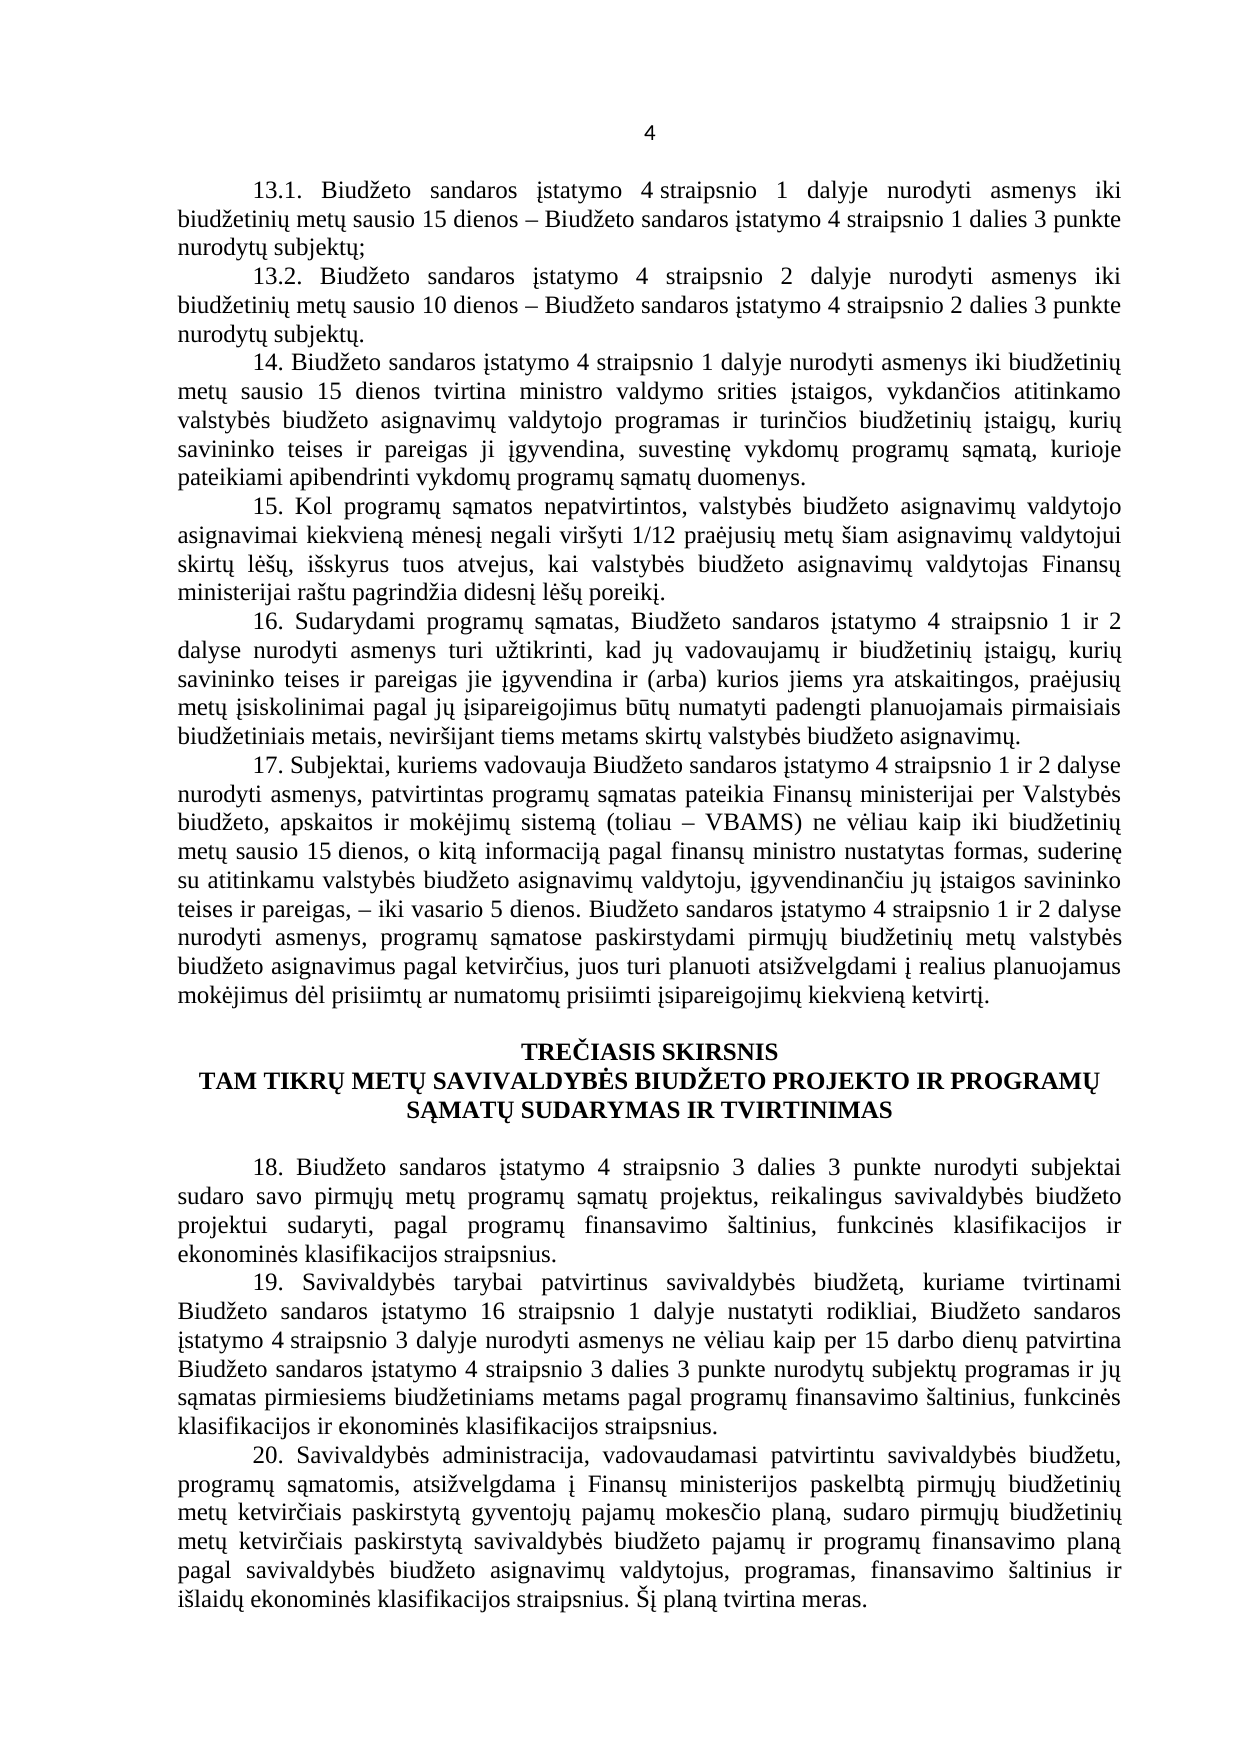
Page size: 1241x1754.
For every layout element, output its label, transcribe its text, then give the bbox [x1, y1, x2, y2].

text 14. Biudžeto sandaros įstatymo 4 straipsnio 1 dalyje nurodyti asmenys iki biudžetinių metų sausio 15 dienos tvirtina ministro valdymo srities įstaigos, vykdančios atitinkamo valstybės biudžeto asignavimų valdytojo programas ir turinčios biudžetinių įstaigų, kurių savininko teises ir pareigas ji įgyvendina, suvestinę vykdomų programų sąmatą, kurioje pateikiami apibendrinti vykdomų programų sąmatų duomenys. [177, 347, 1122, 491]
text 13.1. Biudžeto sandaros įstatymo 4 straipsnio 1 dalyje nurodyti asmenys iki biudžetinių metų sausio 15 dienos – Biudžeto sandaros įstatymo 4 straipsnio 1 dalies 3 punkte nurodytų subjektų; [177, 175, 1122, 261]
text 15. Kol programų sąmatos nepatvirtintos, valstybės biudžeto asignavimų valdytojo asignavimai kiekvieną mėnesį negali viršyti 1/12 praėjusių metų šiam asignavimų valdytojui skirtų lėšų, išskyrus tuos atvejus, kai valstybės biudžeto asignavimų valdytojas Finansų ministerijai raštu pagrindžia didesnį lėšų poreikį. [177, 491, 1122, 606]
text 19. Savivaldybės tarybai patvirtinus savivaldybės biudžetą, kuriame tvirtinami Biudžeto sandaros įstatymo 16 straipsnio 1 dalyje nustatyti rodikliai, Biudžeto sandaros įstatymo 4 straipsnio 3 dalyje nurodyti asmenys ne vėliau kaip per 15 darbo dienų patvirtina Biudžeto sandaros įstatymo 4 straipsnio 3 dalies 3 punkte nurodytų subjektų programas ir jų sąmatas pirmiesiems biudžetiniams metams pagal programų finansavimo šaltinius, funkcinės klasifikacijos ir ekonominės klasifikacijos straipsnius. [177, 1267, 1122, 1440]
text TREČIASIS SKIRSNIS [177, 1037, 1122, 1066]
text 13.2. Biudžeto sandaros įstatymo 4 straipsnio 2 dalyje nurodyti asmenys iki biudžetinių metų sausio 10 dienos – Biudžeto sandaros įstatymo 4 straipsnio 2 dalies 3 punkte nurodytų subjektų. [177, 261, 1122, 347]
text 17. Subjektai, kuriems vadovauja Biudžeto sandaros įstatymo 4 straipsnio 1 ir 2 dalyse nurodyti asmenys, patvirtintas programų sąmatas pateikia Finansų ministerijai per Valstybės biudžeto, apskaitos ir mokėjimų sistemą (toliau – VBAMS) ne vėliau kaip iki biudžetinių metų sausio 15 dienos, o kitą informaciją pagal finansų ministro nustatytas formas, suderinę su atitinkamu valstybės biudžeto asignavimų valdytoju, įgyvendinančiu jų įstaigos savininko teises ir pareigas, – iki vasario 5 dienos. Biudžeto sandaros įstatymo 4 straipsnio 1 ir 2 dalyse nurodyti asmenys, programų sąmatose paskirstydami pirmųjų biudžetinių metų valstybės biudžeto asignavimus pagal ketvirčius, juos turi planuoti atsižvelgdami į realius planuojamus mokėjimus dėl prisiimtų ar numatomų prisiimti įsipareigojimų kiekvieną ketvirtį. [177, 750, 1122, 1009]
text TAM TIKRŲ METŲ SAVIVALDYBĖS BIUDŽETO PROJEKTO IR PROGRAMŲ SĄMATŲ SUDARYMAS IR TVIRTINIMAS [177, 1066, 1122, 1124]
text 20. Savivaldybės administracija, vadovaudamasi patvirtintu savivaldybės biudžetu, programų sąmatomis, atsižvelgdama į Finansų ministerijos paskelbtą pirmųjų biudžetinių metų ketvirčiais paskirstytą gyventojų pajamų mokesčio planą, sudaro pirmųjų biudžetinių metų ketvirčiais paskirstytą savivaldybės biudžeto pajamų ir programų finansavimo planą pagal savivaldybės biudžeto asignavimų valdytojus, programas, finansavimo šaltinius ir išlaidų ekonominės klasifikacijos straipsnius. Šį planą tvirtina meras. [177, 1440, 1122, 1612]
text 18. Biudžeto sandaros įstatymo 4 straipsnio 3 dalies 3 punkte nurodyti subjektai sudaro savo pirmųjų metų programų sąmatų projektus, reikalingus savivaldybės biudžeto projektui sudaryti, pagal programų finansavimo šaltinius, funkcinės klasifikacijos ir ekonominės klasifikacijos straipsnius. [177, 1152, 1122, 1267]
text 16. Sudarydami programų sąmatas, Biudžeto sandaros įstatymo 4 straipsnio 1 ir 2 dalyse nurodyti asmenys turi užtikrinti, kad jų vadovaujamų ir biudžetinių įstaigų, kurių savininko teises ir pareigas jie įgyvendina ir (arba) kurios jiems yra atskaitingos, praėjusių metų įsiskolinimai pagal jų įsipareigojimus būtų numatyti padengti planuojamais pirmaisiais biudžetiniais metais, neviršijant tiems metams skirtų valstybės biudžeto asignavimų. [177, 606, 1122, 750]
